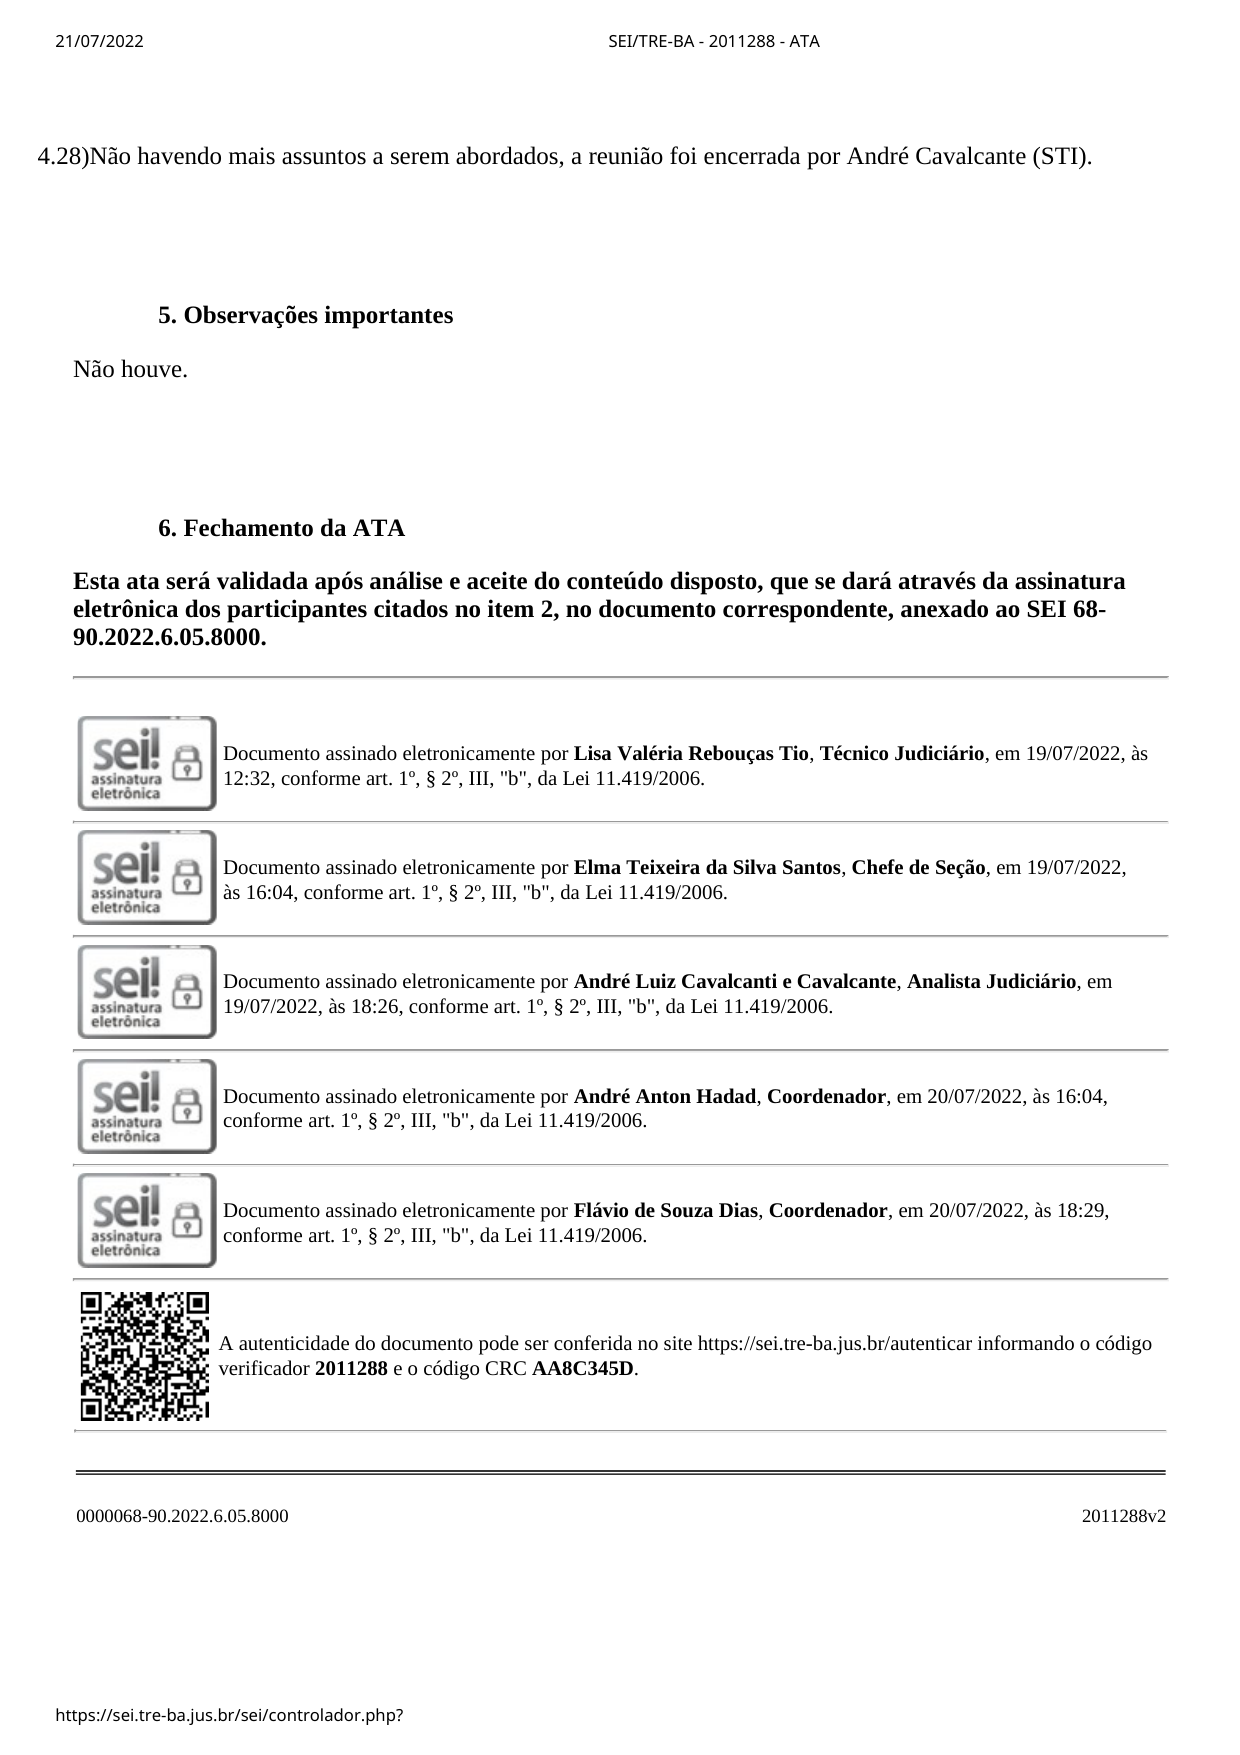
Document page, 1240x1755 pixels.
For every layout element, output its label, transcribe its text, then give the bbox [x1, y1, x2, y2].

text A autenticidade do documento pode ser conferida no site https://sei.tre-ba.jus.br/autenticar informando o código verificador 2011288 e o código CRC AA8C345D. [218, 1331, 1155, 1379]
text Não houve. [73, 354, 1181, 382]
text Documento assinado eletronicamente por Elma Teixeira da Silva Santos, Chefe de Seção, em 19/07/2022, às 16:04, conforme art. 1º, § 2º, III, "b", da Lei 11.419/2006. [223, 855, 1148, 904]
list Fechamento da ATA [158, 513, 1181, 542]
text 0000068-90.2022.6.05.8000 2011288v2 [76, 1505, 1181, 1527]
text Documento assinado eletronicamente por André Anton Hadad, Coordenador, em 20/07/2022, às 16:04, conforme art. 1º, § 2º, III, "b", da Lei 11.419/2006. [223, 1084, 1110, 1132]
text Documento assinado eletronicamente por Lisa Valéria Rebouças Tio, Técnico Judiciário, em 19/07/2022, às 12:32, conforme art. 1º, § 2º, III, "b", da Lei 11.419/2006. [223, 741, 1181, 789]
text Documento assinado eletronicamente por Flávio de Souza Dias, Coordenador, em 20/07/2022, às 18:29, conforme art. 1º, § 2º, III, "b", da Lei 11.419/2006. [223, 1198, 1111, 1247]
list Não havendo mais assuntos a serem abordados, a reunião foi encerrada por André Cavalcante (STI). [73, 141, 1181, 170]
text Documento assinado eletronicamente por André Luiz Cavalcanti e Cavalcante, Analista Judiciário, em 19/07/2022, às 18:26, conforme art. 1º, § 2º, III, "b", da Lei 11.419/2006. [223, 969, 1114, 1018]
text Esta ata será validada após análise e aceite do conteúdo disposto, que se dará através da assinatura eletrônica dos participantes citados no item 2, no documento correspondente, anexado ao SEI 68- 90.2022.6.05.8000. [73, 567, 1128, 651]
list Observações importantes [158, 301, 1181, 329]
